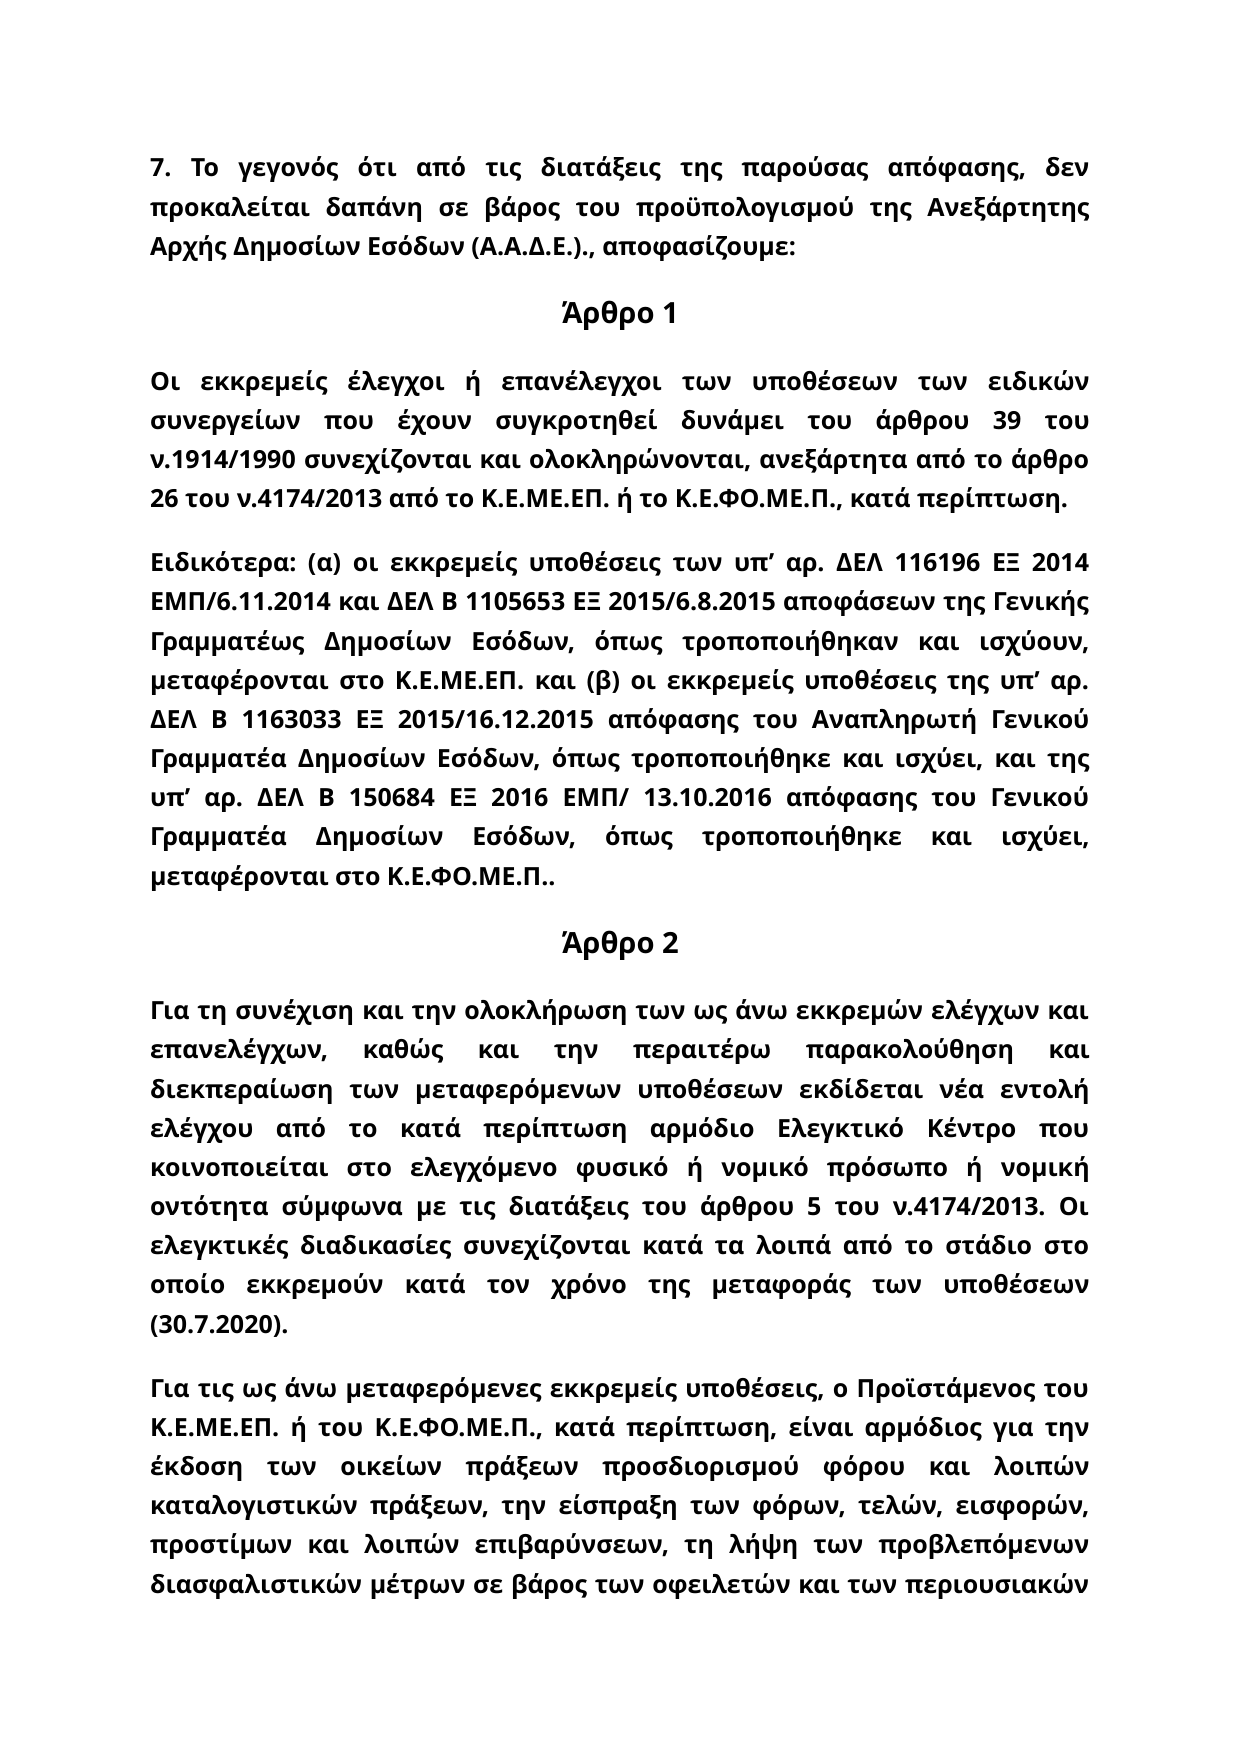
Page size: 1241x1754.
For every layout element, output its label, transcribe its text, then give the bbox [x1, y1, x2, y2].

text Για τις ως άνω μεταφερόμενες εκκρεμείς υποθέσεις, ο Προϊστάμενος του Κ.Ε.ΜΕ.ΕΠ. ή του Κ.Ε.ΦΟ.ΜΕ.Π., κατά περίπτωση, είναι αρμόδιος για την έκδοση των οικείων πράξεων προσδιορισμού φόρου και λοιπών καταλογιστικών πράξεων, την είσπραξη των φόρων, τελών, εισφορών, προστίμων και λοιπών επιβαρύνσεων, τη λήψη των προβλεπόμενων διασφαλιστικών μέτρων σε βάρος των οφειλετών και των περιουσιακών [150, 1370, 1090, 1600]
subtitle Άρθρο 1 [150, 292, 1090, 332]
text Ειδικότερα: (α) οι εκκρεμείς υποθέσεις των υπ’ αρ. ΔΕΛ 116196 ΕΞ 2014 ΕΜΠ/6.11.2014 και ΔΕΛ Β 1105653 ΕΞ 2015/6.8.2015 αποφάσεων της Γενικής Γραμματέως Δημοσίων Εσόδων, όπως τροποποιήθηκαν και ισχύουν, μεταφέρονται στο Κ.Ε.ΜΕ.ΕΠ. και (β) οι εκκρεμείς υποθέσεις της υπ’ αρ. ΔΕΛ Β 1163033 ΕΞ 2015/16.12.2015 απόφασης του Αναπληρωτή Γενικού Γραμματέα Δημοσίων Εσόδων, όπως τροποποιήθηκε και ισχύει, και της υπ’ αρ. ΔΕΛ Β 150684 ΕΞ 2016 ΕΜΠ/ 13.10.2016 απόφασης του Γενικού Γραμματέα Δημοσίων Εσόδων, όπως τροποποιήθηκε και ισχύει, μεταφέρονται στο Κ.Ε.ΦΟ.ΜΕ.Π.. [150, 545, 1090, 892]
text Για τη συνέχιση και την ολοκλήρωση των ως άνω εκκρεμών ελέγχων και επανελέγχων, καθώς και την περαιτέρω παρακολούθηση και διεκπεραίωση των μεταφερόμενων υποθέσεων εκδίδεται νέα εντολή ελέγχου από το κατά περίπτωση αρμόδιο Ελεγκτικό Κέντρο που κοινοποιείται στο ελεγχόμενο φυσικό ή νομικό πρόσωπο ή νομική οντότητα σύμφωνα με τις διατάξεις του άρθρου 5 του ν.4174/2013. Οι ελεγκτικές διαδικασίες συνεχίζονται κατά τα λοιπά από το στάδιο στο οποίο εκκρεμούν κατά τον χρόνο της μεταφοράς των υποθέσεων (30.7.2020). [150, 993, 1090, 1340]
subtitle Άρθρο 2 [150, 922, 1090, 962]
text 7. Το γεγονός ότι από τις διατάξεις της παρούσας απόφασης, δεν προκαλείται δαπάνη σε βάρος του προϋπολογισμού της Ανεξάρτητης Αρχής Δημοσίων Εσόδων (Α.Α.Δ.Ε.)., αποφασίζουμε: [150, 150, 1090, 262]
text Οι εκκρεμείς έλεγχοι ή επανέλεγχοι των υποθέσεων των ειδικών συνεργείων που έχουν συγκροτηθεί δυνάμει του άρθρου 39 του ν.1914/1990 συνεχίζονται και ολοκληρώνονται, ανεξάρτητα από το άρθρο 26 του ν.4174/2013 από το Κ.Ε.ΜΕ.ΕΠ. ή το Κ.Ε.ΦΟ.ΜΕ.Π., κατά περίπτωση. [150, 363, 1090, 515]
